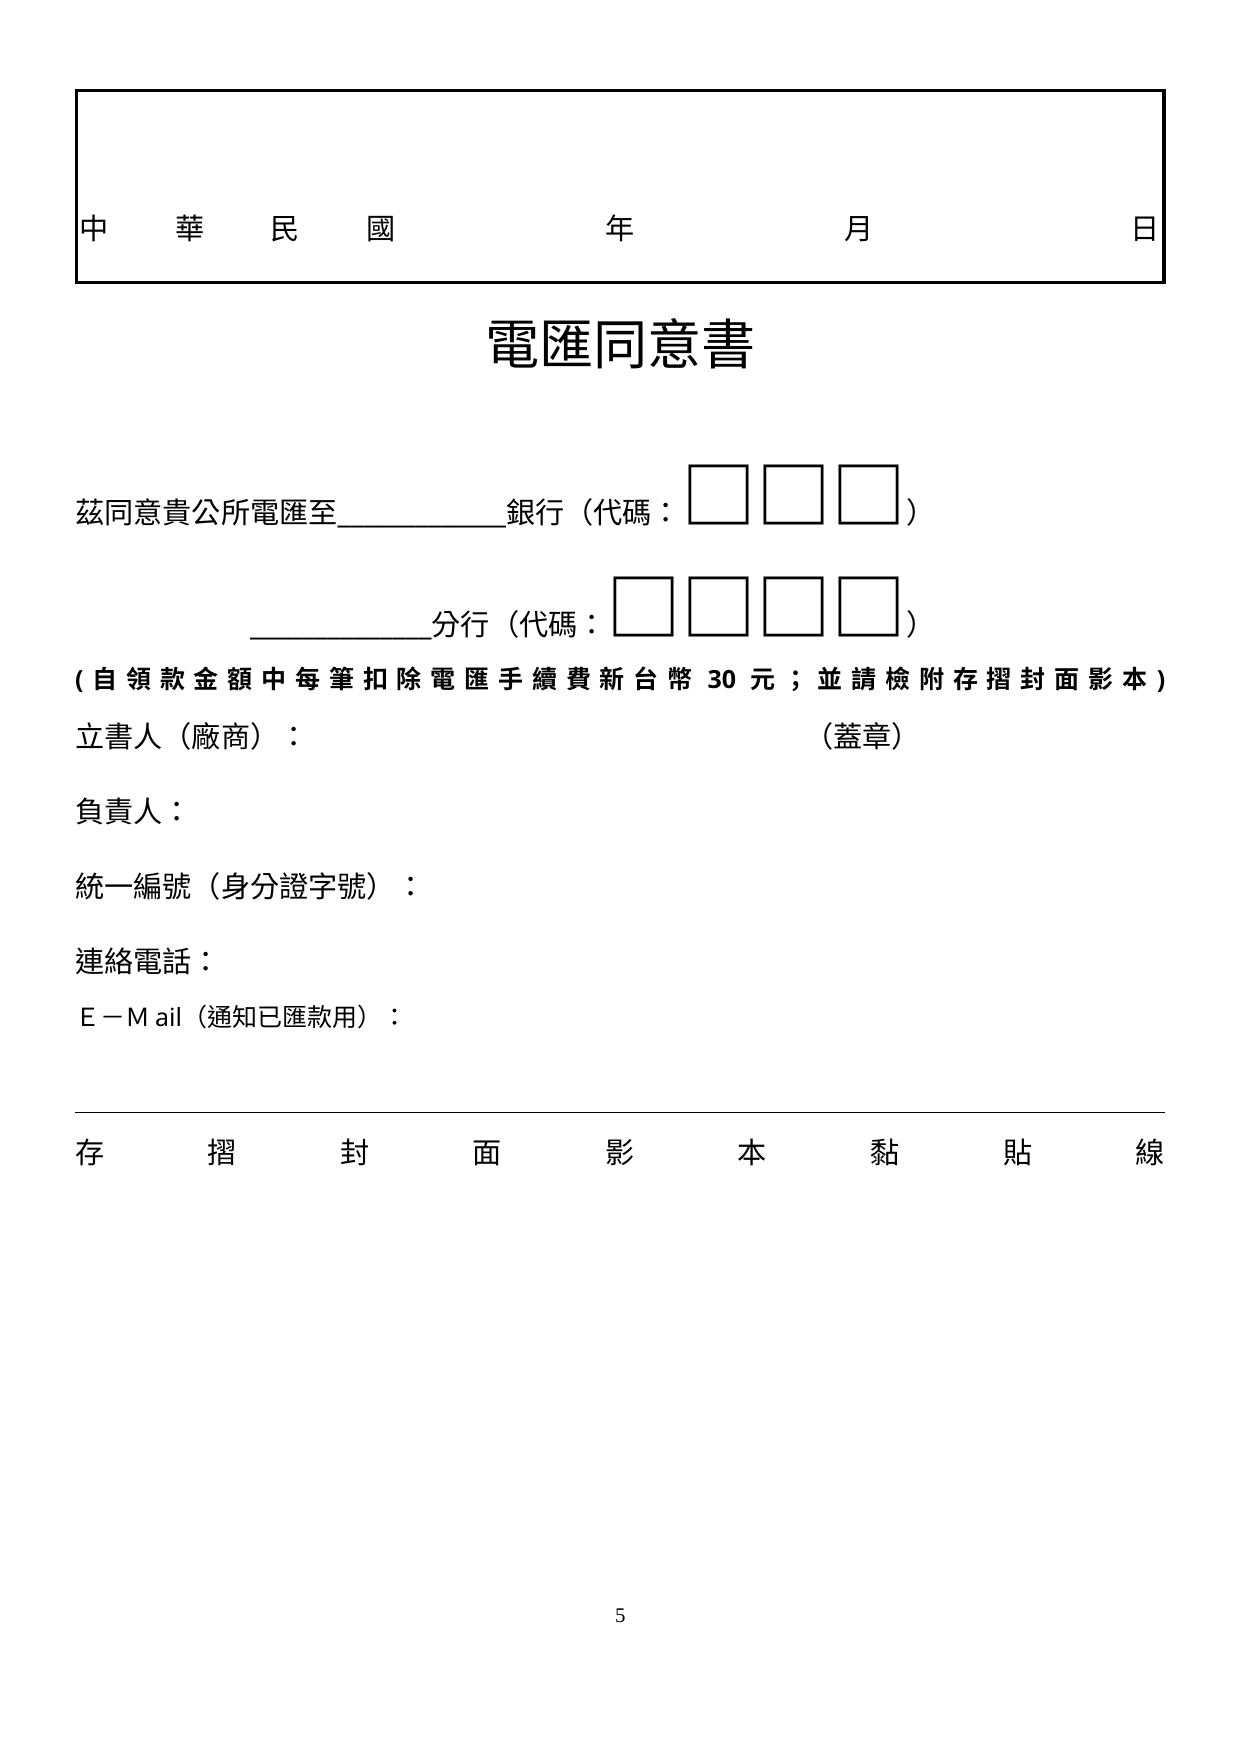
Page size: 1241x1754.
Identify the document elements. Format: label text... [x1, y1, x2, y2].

text 立書人（廠商）： （蓋章） [75, 697, 1165, 772]
text (自領款金額中每筆扣除電匯手續費新台幣30元；並請檢附存摺封面影本) [75, 659, 1165, 697]
text 負責人： [75, 772, 1165, 847]
text 統一編號（身分證字號）： [75, 847, 1165, 922]
text 連絡電話： [75, 922, 1165, 997]
text ­­­­­­­­­­­­­­­­­­ ______________分行（代碼：□□□□） [75, 547, 1165, 659]
text 茲同意貴公所電匯至_____________銀行（代碼：□□□） [75, 434, 1165, 547]
text Ｅ－Ｍail（通知已匯款用）： [75, 997, 1165, 1034]
text 電匯同意書 [75, 284, 1165, 397]
text 存摺封面影本黏貼線 [75, 1113, 1165, 1188]
table_header 中 華 民 國 年 月 日 [78, 92, 1162, 281]
